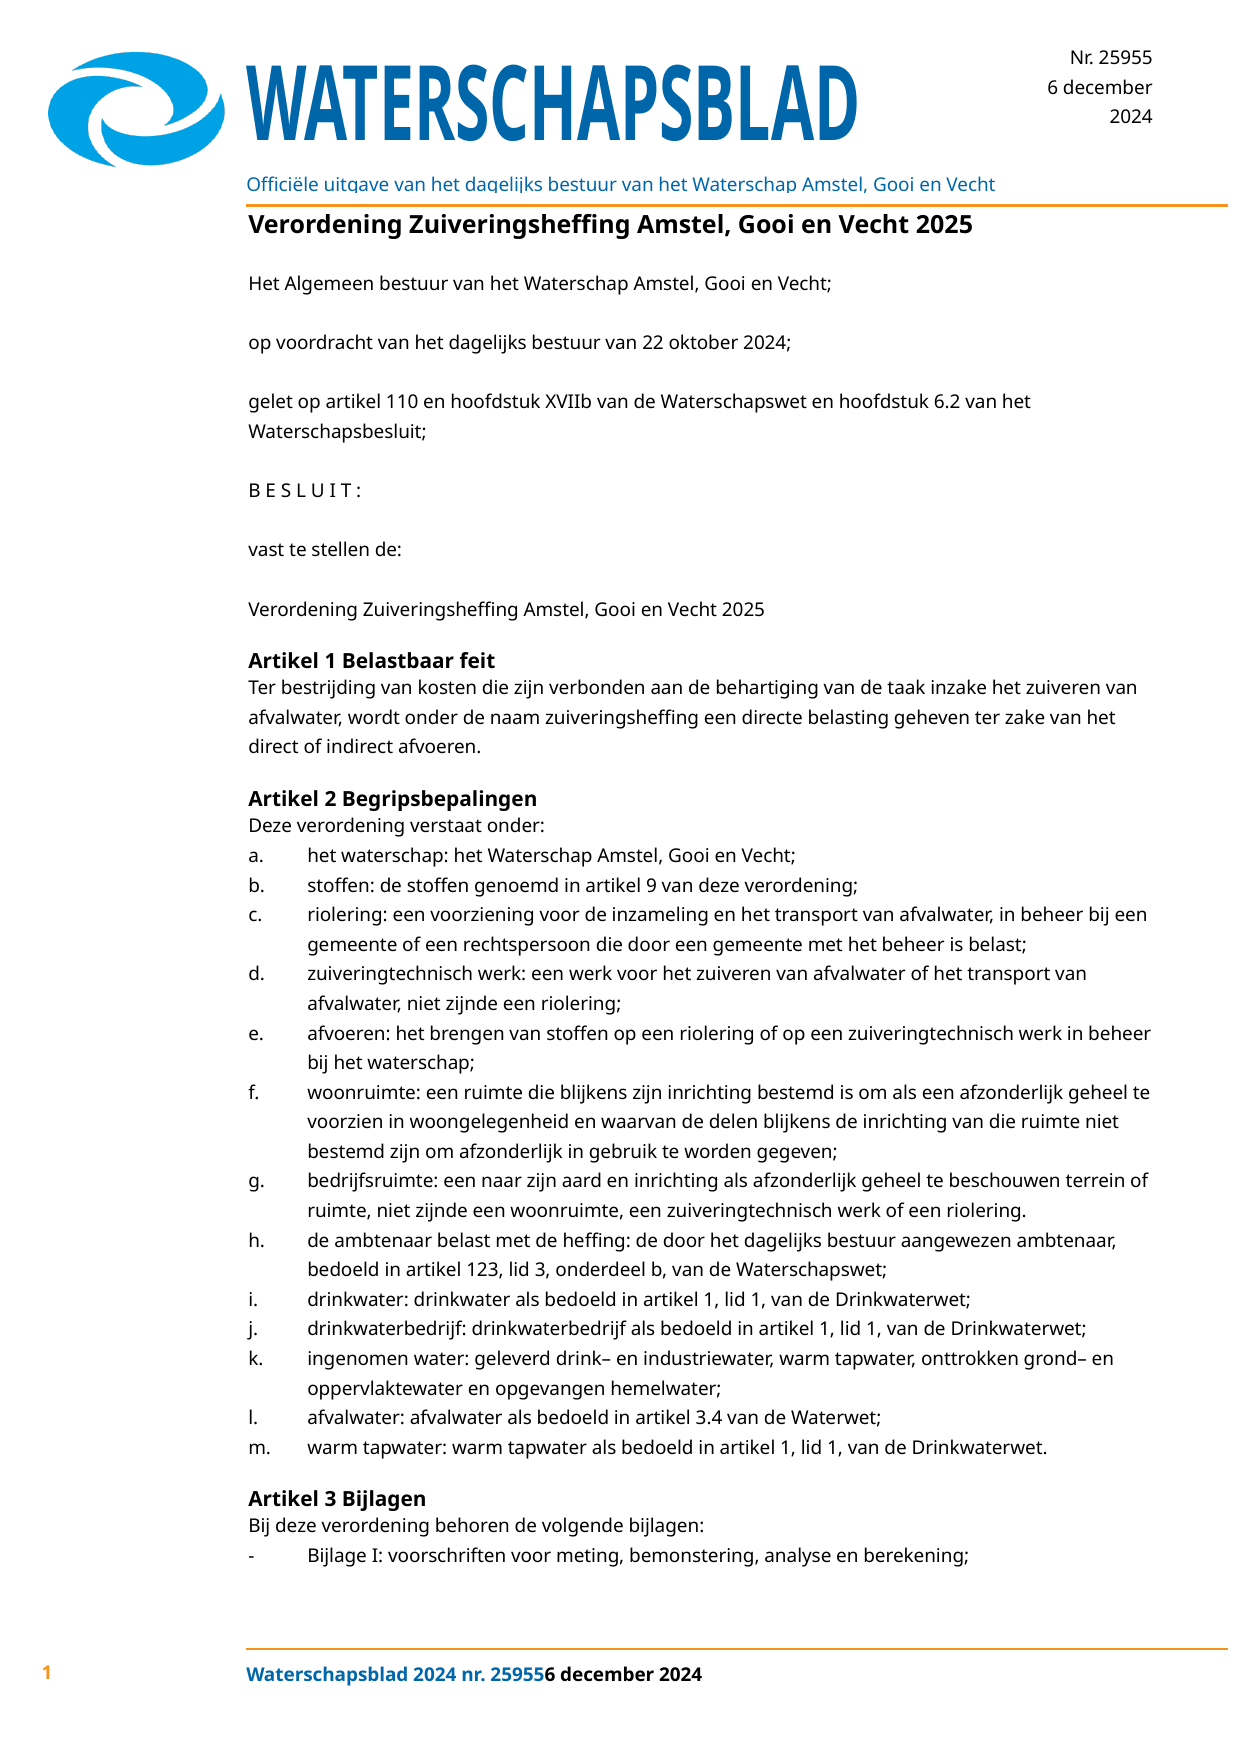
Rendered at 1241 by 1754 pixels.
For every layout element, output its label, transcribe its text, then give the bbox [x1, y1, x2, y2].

text Ter bestrijding van kosten die zijn verbonden aan de behartiging van de taak inzake het zuiveren van afvalwater, wordt onder de naam zuiveringsheffing een directe belasting geheven ter zake van het direct of indirect afvoeren. [248, 674, 1152, 759]
text gelet op artikel 110 en hoofdstuk XVIIb van de Waterschapswet en hoofdstuk 6.2 van het Waterschapsbesluit; [248, 389, 1152, 444]
list afvoeren: het brengen van stoffen op een riolering of op een zuiveringtechnisch werk in beheer bij het waterschap; [248, 1020, 1152, 1075]
list drinkwaterbedrijf: drinkwaterbedrijf als bedoeld in artikel 1, lid 1, van de Drinkwaterwet; [248, 1316, 1152, 1341]
picture [41, 47, 231, 172]
list drinkwater: drinkwater als bedoeld in artikel 1, lid 1, van de Drinkwaterwet; [248, 1286, 1152, 1312]
text op voordracht van het dagelijks bestuur van 22 oktober 2024; [248, 329, 1152, 355]
list Bijlage I: voorschriften voor meting, bemonstering, analyse en berekening; [248, 1542, 1152, 1568]
list riolering: een voorziening voor de inzameling en het transport van afvalwater, in beheer bij een gemeente of een rechtspersoon die door een gemeente met het beheer is belast; [248, 901, 1152, 957]
text Artikel 2 Begripsbepalingen [248, 784, 1152, 813]
list zuiveringtechnisch werk: een werk voor het zuiveren van afvalwater of het transport van afvalwater, niet zijnde een riolering; [248, 961, 1152, 1016]
text B E S L U I T : [248, 477, 1152, 503]
list stoffen: de stoffen genoemd in artikel 9 van deze verordening; [248, 872, 1152, 897]
text Deze verordening verstaat onder: [248, 813, 1152, 838]
list bedrijfsruimte: een naar zijn aard en inrichting als afzonderlijk geheel te beschouwen terrein of ruimte, niet zijnde een woonruimte, een zuiveringtechnisch werk of een riolering. [248, 1168, 1152, 1223]
text Verordening Zuiveringsheffing Amstel, Gooi en Vecht 2025 [248, 596, 1152, 621]
text vast te stellen de: [248, 537, 1152, 562]
text Bij deze verordening behoren de volgende bijlagen: [248, 1513, 1152, 1538]
text Verordening Zuiveringsheffing Amstel, Gooi en Vecht 2025 [248, 207, 1152, 241]
list afvalwater: afvalwater als bedoeld in artikel 3.4 van de Waterwet; [248, 1404, 1152, 1430]
list de ambtenaar belast met de heffing: de door het dagelijks bestuur aangewezen ambtenaar, bedoeld in artikel 123, lid 3, onderdeel b, van de Waterschapswet; [248, 1227, 1152, 1282]
list ingenomen water: geleverd drink– en industriewater, warm tapwater, onttrokken grond– en oppervlaktewater en opgevangen hemelwater; [248, 1345, 1152, 1400]
list het waterschap: het Waterschap Amstel, Gooi en Vecht; [248, 842, 1152, 868]
text Artikel 1 Belastbaar feit [248, 646, 1152, 674]
list warm tapwater: warm tapwater als bedoeld in artikel 1, lid 1, van de Drinkwaterwet. [248, 1434, 1152, 1459]
list woonruimte: een ruimte die blijkens zijn inrichting bestemd is om als een afzonderlijk geheel te voorzien in woongelegenheid en waarvan de delen blijkens de inrichting van die ruimte niet bestemd zijn om afzonderlijk in gebruik te worden gegeven; [248, 1079, 1152, 1164]
text Het Algemeen bestuur van het Waterschap Amstel, Gooi en Vecht; [248, 270, 1152, 296]
text Artikel 3 Bijlagen [248, 1484, 1152, 1513]
